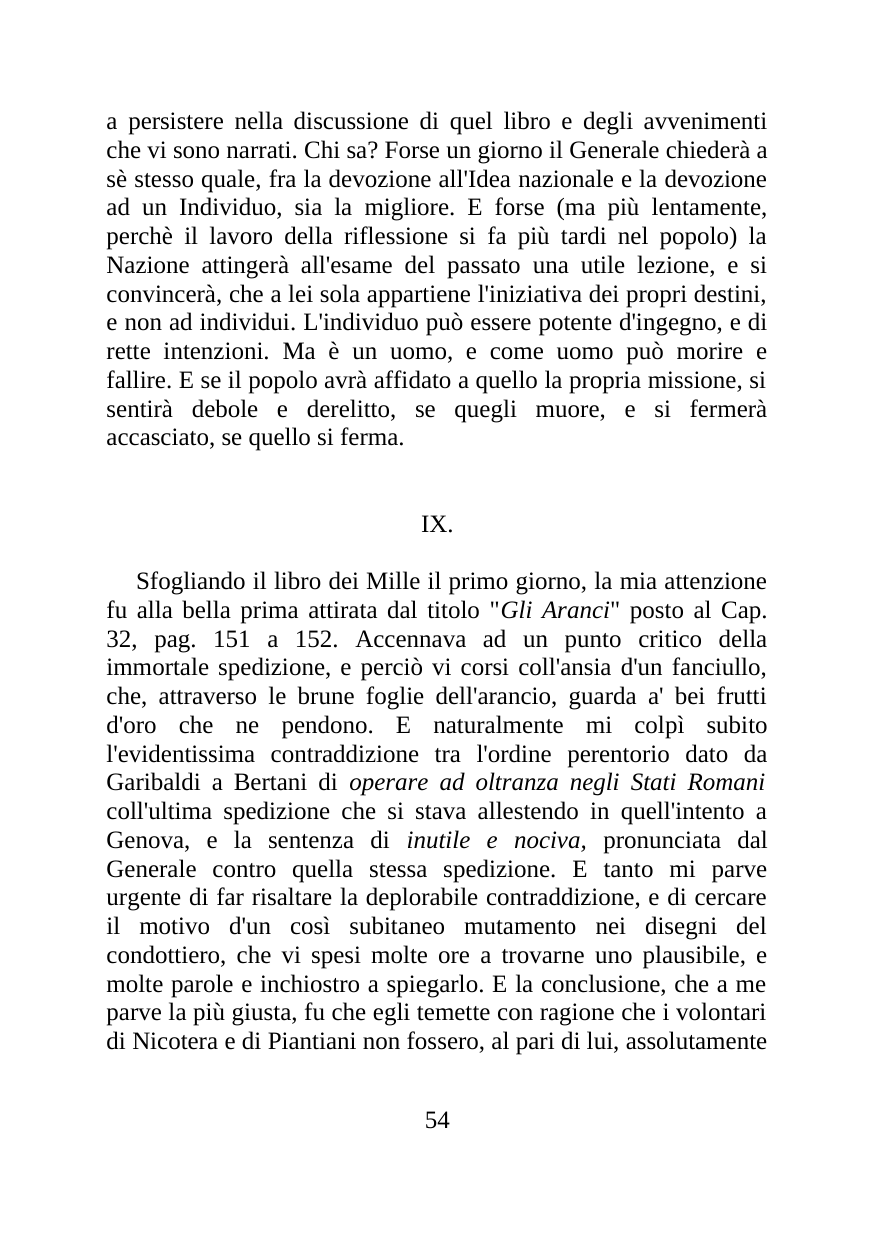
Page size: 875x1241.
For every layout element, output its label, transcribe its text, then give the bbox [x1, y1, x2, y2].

text IX. [106, 509, 768, 537]
text a persistere nella discussione di quel libro e degli avvenimenti che vi sono narrati. Chi sa? Forse un giorno il Generale chiederà a sè stesso quale, fra la devozione all'Idea nazionale e la devozione ad un Individuo, sia la migliore. E forse (ma più lentamente, perchè il lavoro della riflessione si fa più tardi nel popolo) la Nazione attingerà all'esame del passato una utile lezione, e si convincerà, che a lei sola appartiene l'iniziativa dei propri destini, e non ad individui. L'individuo può essere potente d'ingegno, e di rette intenzioni. Ma è un uomo, e come uomo può morire e fallire. E se il popolo avrà affidato a quello la propria missione, si sentirà debole e derelitto, se quegli muore, e si fermerà accasciato, se quello si ferma. [106, 106, 768, 451]
text Sfogliando il libro dei Mille il primo giorno, la mia attenzione fu alla bella prima attirata dal titolo "Gli Aranci" posto al Cap. 32, pag. 151 a 152. Accennava ad un punto critico della immortale spedizione, e perciò vi corsi coll'ansia d'un fanciullo, che, attraverso le brune foglie dell'arancio, guarda a' bei frutti d'oro che ne pendono. E naturalmente mi colpì subito l'evidentissima contraddizione tra l'ordine perentorio dato da Garibaldi a Bertani di operare ad oltranza negli Stati Romani coll'ultima spedizione che si stava allestendo in quell'intento a Genova, e la sentenza di inutile e nociva, pronunciata dal Generale contro quella stessa spedizione. E tanto mi parve urgente di far risaltare la deplorabile contraddizione, e di cercare il motivo d'un così subitaneo mutamento nei disegni del condottiero, che vi spesi molte ore a trovarne uno plausibile, e molte parole e inchiostro a spiegarlo. E la conclusione, che a me parve la più giusta, fu che egli temette con ragione che i volontari di Nicotera e di Piantiani non fossero, al pari di lui, assolutamente [106, 566, 768, 1055]
